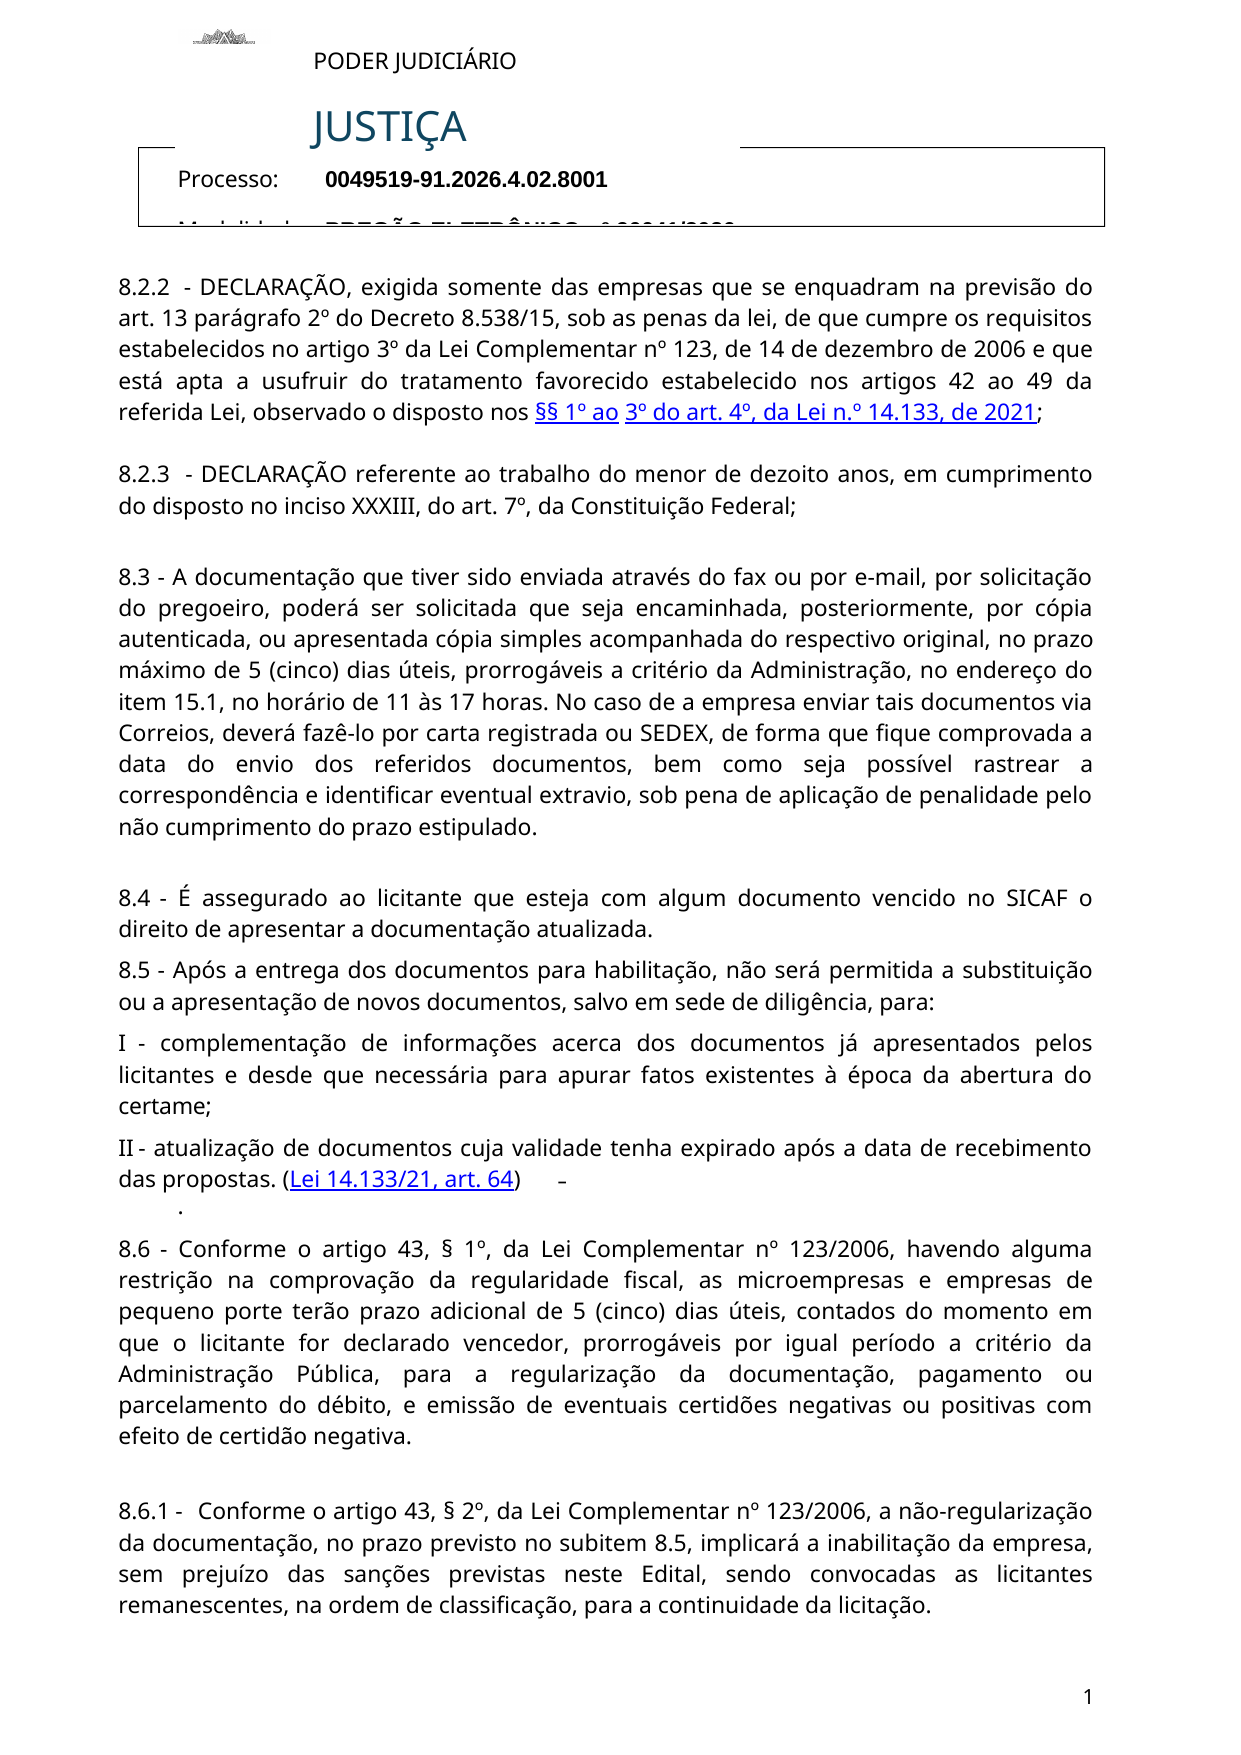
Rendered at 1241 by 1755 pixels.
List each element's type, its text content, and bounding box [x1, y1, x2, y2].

list - atualização de documentos cuja validade tenha expirado após a data de recebimento das propostas. (Lei 14.133/21, art. 64) [118, 1131, 1094, 1194]
list - complementação de informações acerca dos documentos já apresentados pelos licitantes e desde que necessária para apurar fatos existentes à época da abertura do certame; [118, 1027, 1094, 1121]
list - A documentação que tiver sido enviada através do fax ou por e-mail, por solicitação do pregoeiro, poderá ser solicitada que seja encaminhada, posteriormente, por cópia autenticada, ou apresentada cópia simples acompanhada do respectivo original, no prazo máximo de 5 (cinco) dias úteis, prorrogáveis a critério da Administração, no endereço do item 15.1, no horário de 11 às 17 horas. No caso de a empresa enviar tais documentos via Correios, deverá fazê-lo por carta registrada ou SEDEX, de forma que fique comprovada a data do envio dos referidos documentos, bem como seja possível rastrear a correspondência e identificar eventual extravio, sob pena de aplicação de penalidade pelo não cumprimento do prazo estipulado. [118, 560, 1094, 842]
list - DECLARAÇÃO referente ao trabalho do menor de dezoito anos, em cumprimento do disposto no inciso XXXIII, do art. 7º, da Constituição Federal; [118, 458, 1093, 521]
text . [177, 1194, 1137, 1220]
list - É assegurado ao licitante que esteja com algum documento vencido no SICAF o direito de apresentar a documentação atualizada. [118, 881, 1094, 944]
list - DECLARAÇÃO, exigida somente das empresas que se enquadram na previsão do art. 13 parágrafo 2º do Decreto 8.538/15, sob as penas da lei, de que cumpre os requisitos estabelecidos no artigo 3º da Lei Complementar nº 123, de 14 de dezembro de 2006 e que está apta a usufruir do tratamento favorecido estabelecido nos artigos 42 ao 49 da referida Lei, observado o disposto nos §§ 1º ao 3º do art. 4º, da Lei n.º 14.133, de 2021; [118, 271, 1094, 427]
list - Conforme o artigo 43, § 1º, da Lei Complementar nº 123/2006, havendo alguma restrição na comprovação da regularidade fiscal, as microempresas e empresas de pequeno porte terão prazo adicional de 5 (cinco) dias úteis, contados do momento em que o licitante for declarado vencedor, prorrogáveis por igual período a critério da Administração Pública, para a regularização da documentação, pagamento ou parcelamento do débito, e emissão de eventuais certidões negativas ou positivas com efeito de certidão negativa. [118, 1233, 1094, 1451]
list - Conforme o artigo 43, § 2º, da Lei Complementar nº 123/2006, a não-regularização da documentação, no prazo previsto no subitem 8.5, implicará a inabilitação da empresa, sem prejuízo das sanções previstas neste Edital, sendo convocadas as licitantes remanescentes, na ordem de classificação, para a continuidade da licitação. [118, 1495, 1094, 1620]
list - Após a entrega dos documentos para habilitação, não será permitida a substituição ou a apresentação de novos documentos, salvo em sede de diligência, para: [118, 954, 1094, 1017]
